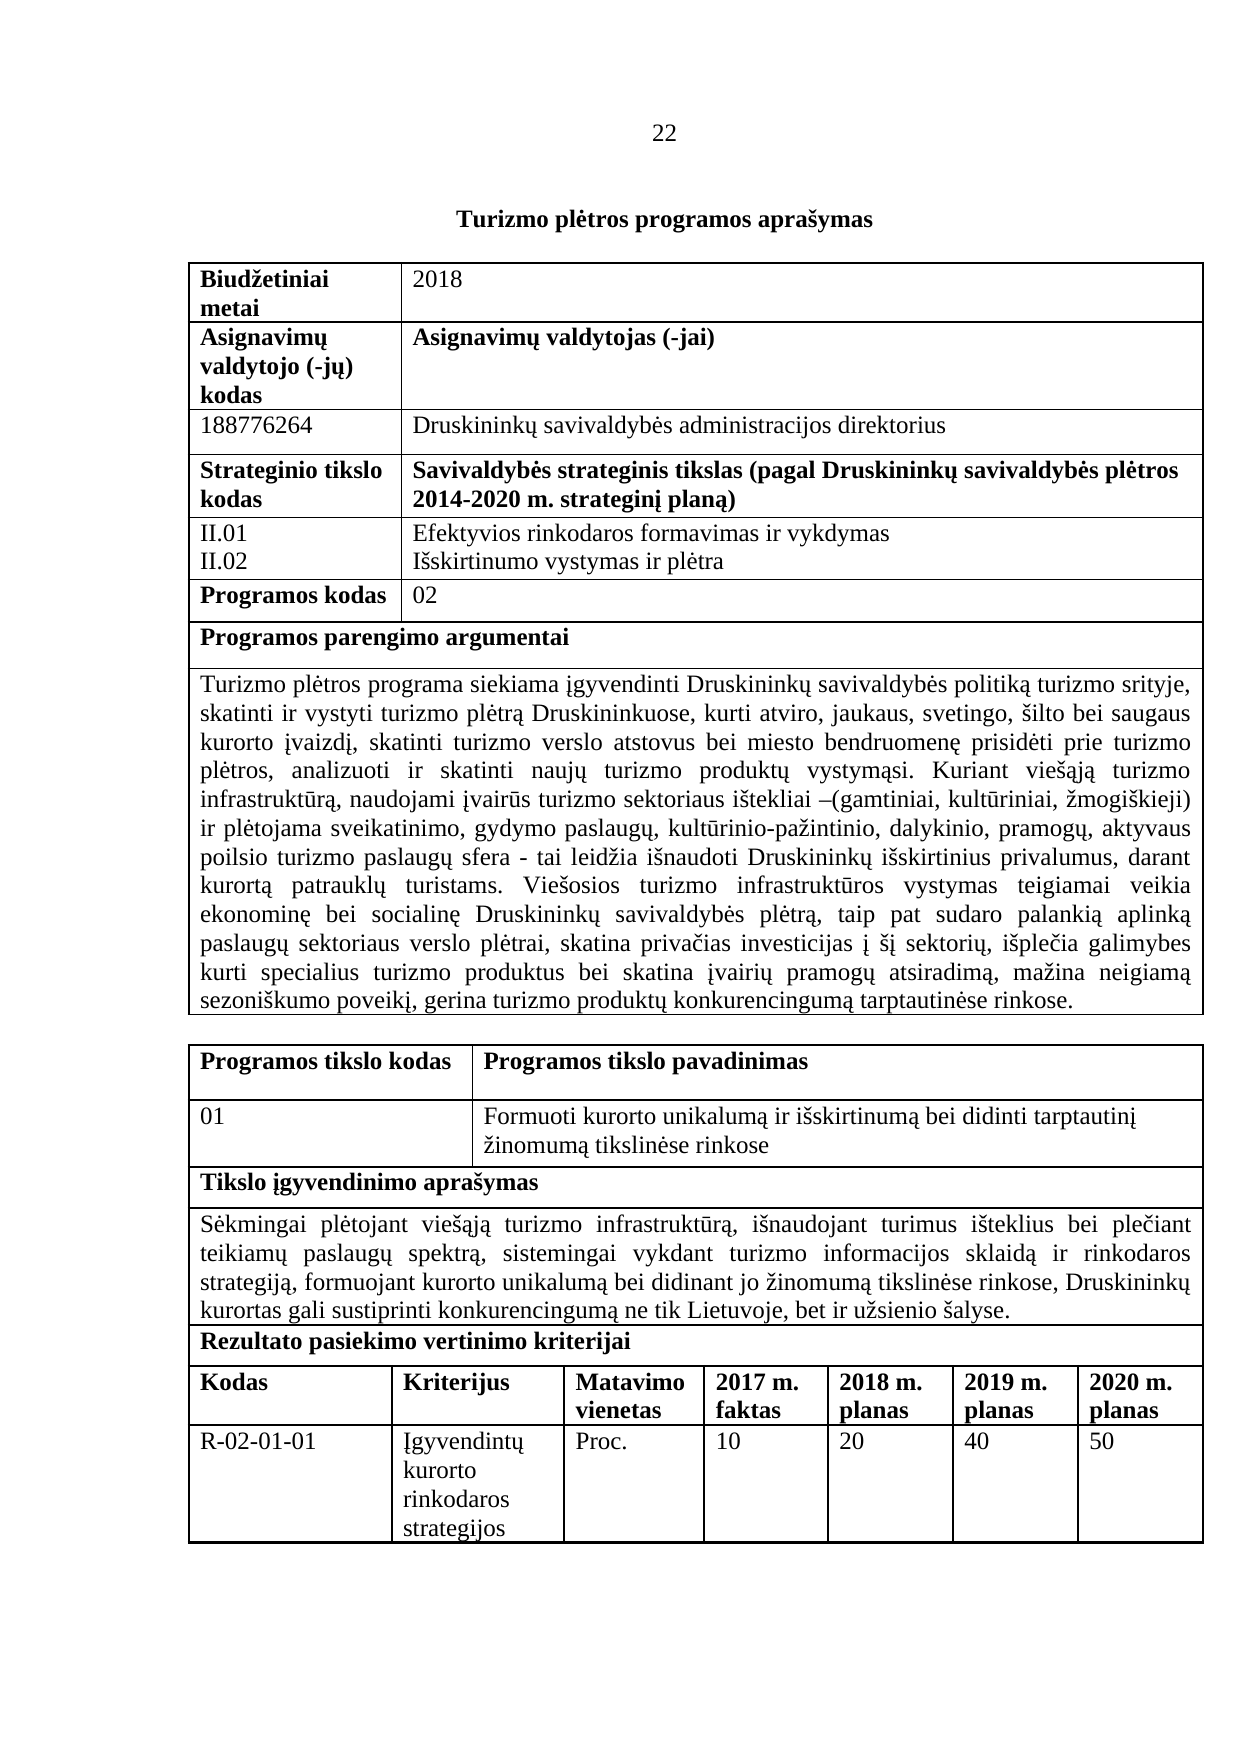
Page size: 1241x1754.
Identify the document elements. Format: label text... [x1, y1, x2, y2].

table_cell 2018 m. planas [829, 1367, 952, 1424]
table_cell Asignavimų valdytojo (-jų) kodas [190, 323, 401, 409]
table_cell 2020 m. planas [1079, 1367, 1202, 1424]
table_cell II.01 II.02 [190, 518, 401, 579]
table_cell 10 [705, 1426, 827, 1541]
table_cell Asignavimų valdytojas (-jai) [402, 323, 1202, 409]
table_cell Efektyvios rinkodaros formavimas ir vykdymas Išskirtinumo vystymas ir plėtra [402, 518, 1202, 579]
table_cell 2019 m. planas [954, 1367, 1077, 1424]
table_cell Druskininkų savivaldybės administracijos direktorius [402, 410, 1202, 454]
table_cell 2017 m. faktas [705, 1367, 827, 1424]
table_cell 01 [190, 1101, 472, 1166]
table_cell Matavimo vienetas [565, 1367, 703, 1424]
table_cell Strateginio tikslo kodas [190, 455, 401, 517]
table_cell Sėkmingai plėtojant viešąją turizmo infrastruktūrą, išnaudojant turimus išteklius bei plečiant teikiamų paslaugų spektrą, sistemingai vykdant turizmo informacijos sklaidą ir rinkodaros strategiją, formuojant kurorto unikalumą bei didinant jo žinomumą tikslinėse rinkose, Druskininkų kurortas gali sustiprinti konkurencingumą ne tik Lietuvoje, bet ir užsienio šalyse. [190, 1209, 1202, 1324]
table_cell Įgyvendintų kurorto rinkodaros strategijos [393, 1426, 563, 1541]
table_cell 188776264 [190, 410, 401, 454]
table_cell R-02-01-01 [190, 1426, 391, 1541]
table_header Programos tikslo kodas [190, 1046, 472, 1099]
table_cell Kriterijus [393, 1367, 563, 1424]
table_cell Formuoti kurorto unikalumą ir išskirtinumą bei didinti tarptautinį žinomumą tikslinėse rinkose [473, 1101, 1202, 1166]
table_cell Programos parengimo argumentai [190, 623, 1202, 668]
table_cell Proc. [565, 1426, 703, 1541]
table_cell 50 [1079, 1426, 1202, 1541]
table_header Biudžetiniai metai [190, 264, 401, 321]
table_cell Tikslo įgyvendinimo aprašymas [190, 1168, 1202, 1207]
table_cell Programos kodas [190, 580, 401, 621]
table_cell Turizmo plėtros programa siekiama įgyvendinti Druskininkų savivaldybės politiką turizmo srityje, skatinti ir vystyti turizmo plėtrą Druskininkuose, kurti atviro, jaukaus, svetingo, šilto bei saugaus kurorto įvaizdį, skatinti turizmo verslo atstovus bei miesto bendruomenę prisidėti prie turizmo plėtros, analizuoti ir skatinti naujų turizmo produktų vystymąsi. Kuriant viešąją turizmo infrastruktūrą, naudojami įvairūs turizmo sektoriaus ištekliai –(gamtiniai, kultūriniai, žmogiškieji) ir plėtojama sveikatinimo, gydymo paslaugų, kultūrinio-pažintinio, dalykinio, pramogų, aktyvaus poilsio turizmo paslaugų sfera - tai leidžia išnaudoti Druskininkų išskirtinius privalumus, darant kurortą patrauklų turistams. Viešosios turizmo infrastruktūros vystymas teigiamai veikia ekonominę bei socialinę Druskininkų savivaldybės plėtrą, taip pat sudaro palankią aplinką paslaugų sektoriaus verslo plėtrai, skatina privačias investicijas į šį sektorių, išplečia galimybes kurti specialius turizmo produktus bei skatina įvairių pramogų atsiradimą, mažina neigiamą sezoniškumo poveikį, gerina turizmo produktų konkurencingumą tarptautinėse rinkose. [190, 669, 1202, 1014]
table_cell 20 [829, 1426, 952, 1541]
table_cell 02 [402, 580, 1202, 621]
table_cell Rezultato pasiekimo vertinimo kriterijai [190, 1326, 1202, 1365]
table_header Programos tikslo pavadinimas [473, 1046, 1202, 1099]
table_cell Kodas [190, 1367, 391, 1424]
table_cell Savivaldybės strateginis tikslas (pagal Druskininkų savivaldybės plėtros 2014-2020 m. strateginį planą) [402, 455, 1202, 517]
text Turizmo plėtros programos aprašymas [177, 204, 1152, 233]
table_cell 40 [954, 1426, 1077, 1541]
table_header 2018 [402, 264, 1202, 321]
